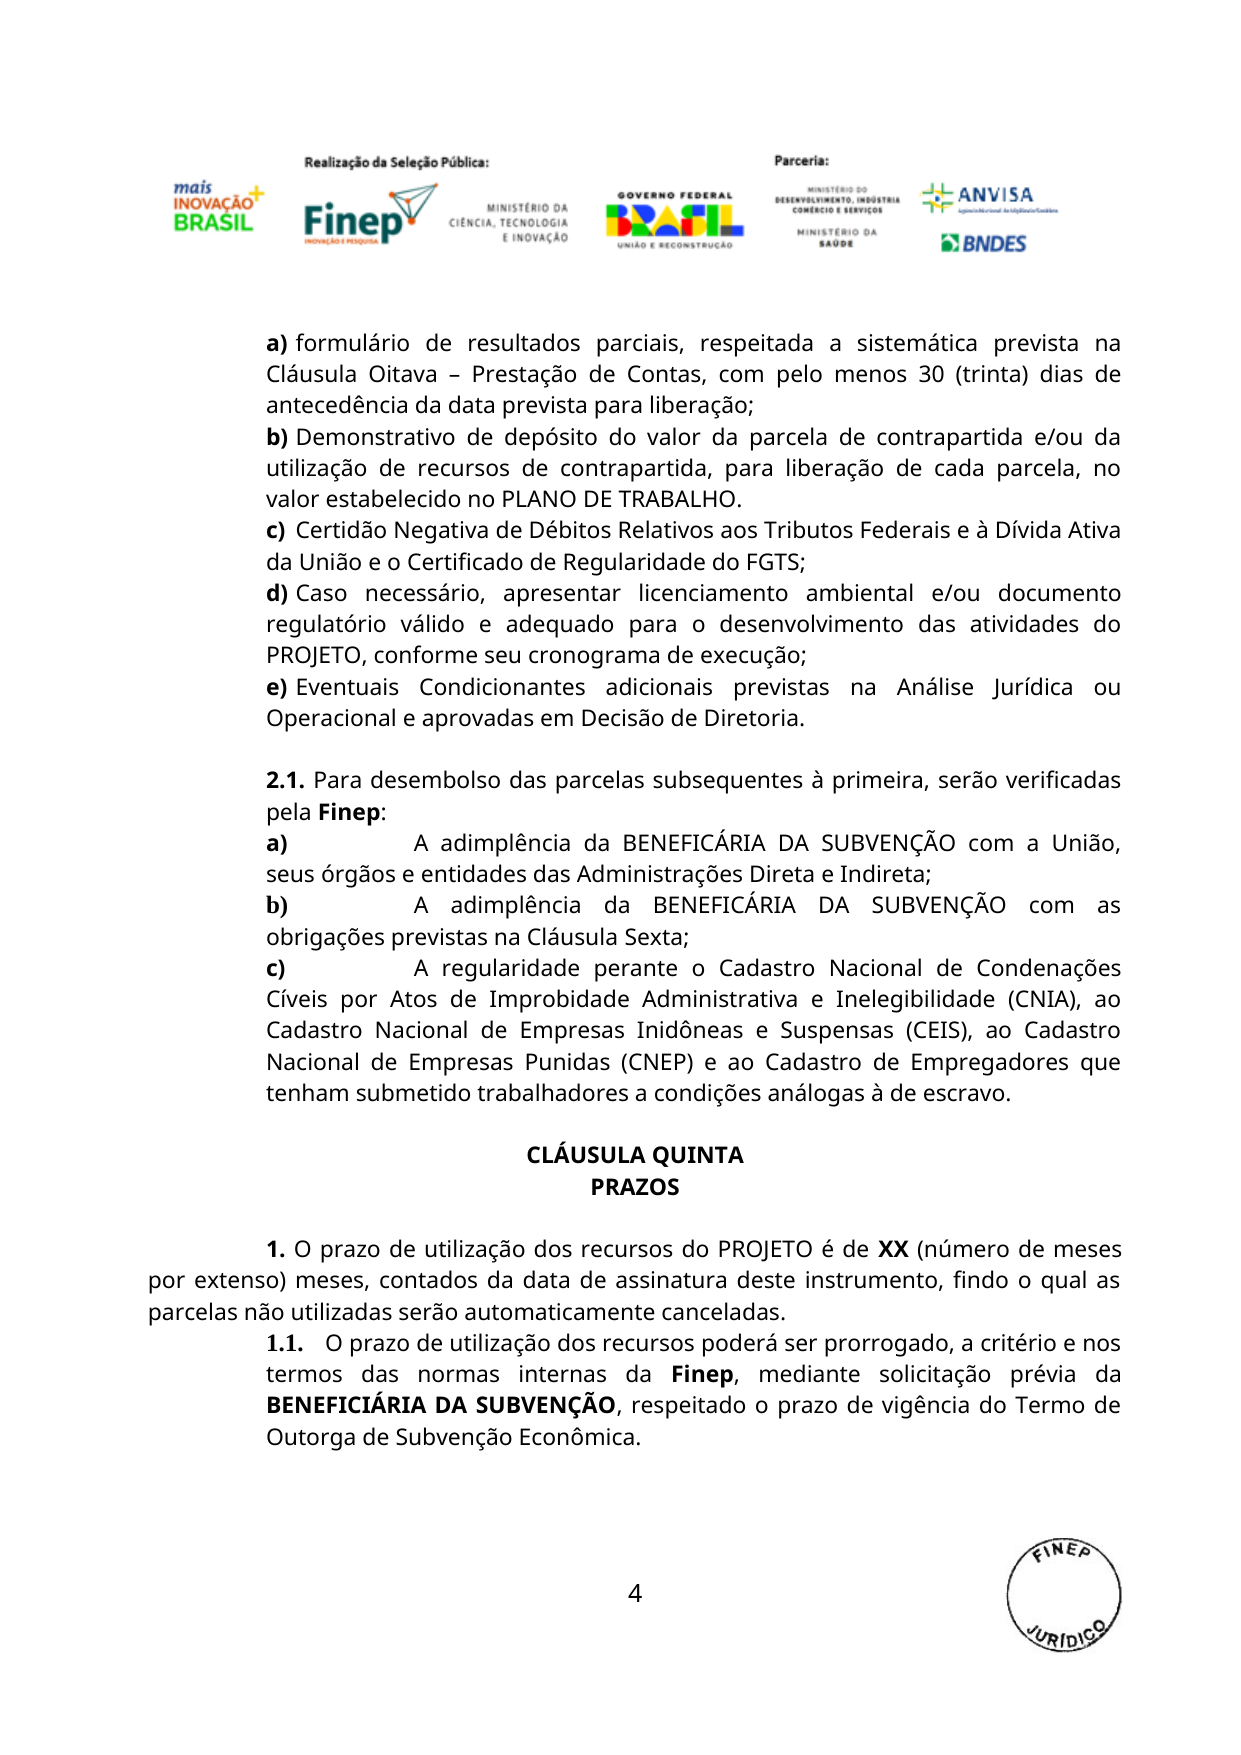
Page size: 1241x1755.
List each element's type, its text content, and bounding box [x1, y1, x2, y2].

text 2.1. Para desembolso das parcelas subsequentes à primeira, serão verificadas pela Finep: [266, 764, 1122, 827]
list O prazo de utilização dos recursos poderá ser prorrogado, a critério e nos termos das normas internas da Finep, mediante solicitação prévia da BENEFICIÁRIA DA SUBVENÇÃO, respeitado o prazo de vigência do Termo de Outorga de Subvenção Econômica. [266, 1327, 1122, 1452]
list Demonstrativo de depósito do valor da parcela de contrapartida e/ou da utilização de recursos de contrapartida, para liberação de cada parcela, no valor estabelecido no PLANO DE TRABALHO. [266, 421, 1122, 514]
list A adimplência da BENEFICÁRIA DA SUBVENÇÃO com as obrigações previstas na Cláusula Sexta; [266, 889, 1122, 952]
list Certidão Negativa de Débitos Relativos aos Tributos Federais e à Dívida Ativa da União e o Certificado de Regularidade do FGTS; [266, 514, 1122, 577]
subtitle CLÁUSULA QUINTA [148, 1139, 1122, 1171]
subtitle PRAZOS [148, 1171, 1122, 1202]
text 1. O prazo de utilização dos recursos do PROJETO é de XX (número de meses por extenso) meses, contados da data de assinatura deste instrumento, findo o qual as parcelas não utilizadas serão automaticamente canceladas. [148, 1233, 1122, 1327]
list A adimplência da BENEFICÁRIA DA SUBVENÇÃO com a União, seus órgãos e entidades das Administrações Direta e Indireta; [266, 827, 1122, 889]
list Eventuais Condicionantes adicionais previstas na Análise Jurídica ou Operacional e aprovadas em Decisão de Diretoria. [266, 671, 1122, 733]
list Caso necessário, apresentar licenciamento ambiental e/ou documento regulatório válido e adequado para o desenvolvimento das atividades do PROJETO, conforme seu cronograma de execução; [266, 577, 1122, 671]
list formulário de resultados parciais, respeitada a sistemática prevista na Cláusula Oitava – Prestação de Contas, com pelo menos 30 (trinta) dias de antecedência da data prevista para liberação; [266, 327, 1122, 421]
list A regularidade perante o Cadastro Nacional de Condenações Cíveis por Atos de Improbidade Administrativa e Inelegibilidade (CNIA), ao Cadastro Nacional de Empresas Inidôneas e Suspensas (CEIS), ao Cadastro Nacional de Empresas Punidas (CNEP) e ao Cadastro de Empregadores que tenham submetido trabalhadores a condições análogas à de escravo. [266, 952, 1122, 1108]
